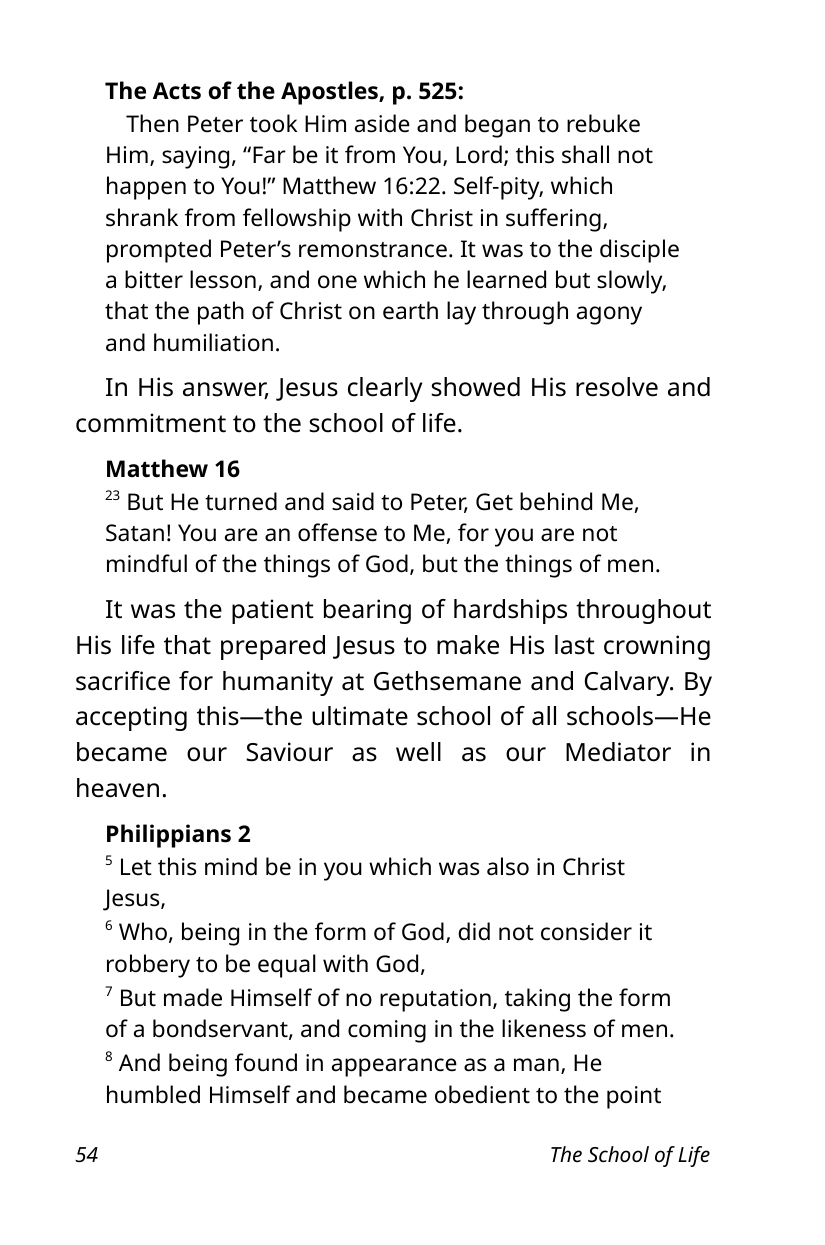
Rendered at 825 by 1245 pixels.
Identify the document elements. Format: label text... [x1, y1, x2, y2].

text 8 And being found in appearance as a man, He humbled Himself and became obedient to the point [105, 1047, 682, 1110]
text It was the patient bearing of hardships throughout His life that prepared Jesus to make His last crowning sacrifice for humanity at Gethsemane and Calvary. By accepting this—the ultimate school of all schools—He became our Saviour as well as our Mediator in heaven. [75, 592, 712, 804]
text 6 Who, being in the form of God, did not consider it robbery to be equal with God, [105, 916, 682, 979]
text 7 But made Himself of no reputation, taking the form of a bondservant, and coming in the likeness of men. [105, 982, 682, 1044]
text In His answer, Jesus clearly showed His resolve and commitment to the school of life. [75, 370, 712, 439]
text Philippians 2 [105, 818, 712, 849]
text Then Peter took Him aside and began to rebuke Him, saying, “Far be it from You, Lord; this shall not happen to You!” Matthew 16:22. Self-pity, which shrank from fellowship with Christ in suffering, prompted Peter’s remonstrance. It was to the disciple a bitter lesson, and one which he learned but slowly, that the path of Christ on earth lay through agony and humiliation. [105, 108, 682, 358]
text The Acts of the Apostles, p. 525: [105, 75, 712, 106]
text Matthew 16 [105, 453, 712, 484]
text 23 But He turned and said to Peter, Get behind Me, Satan! You are an offense to Me, for you are not mindful of the things of God, but the things of men. [105, 486, 682, 580]
text 5 Let this mind be in you which was also in Christ Jesus, [105, 851, 682, 913]
